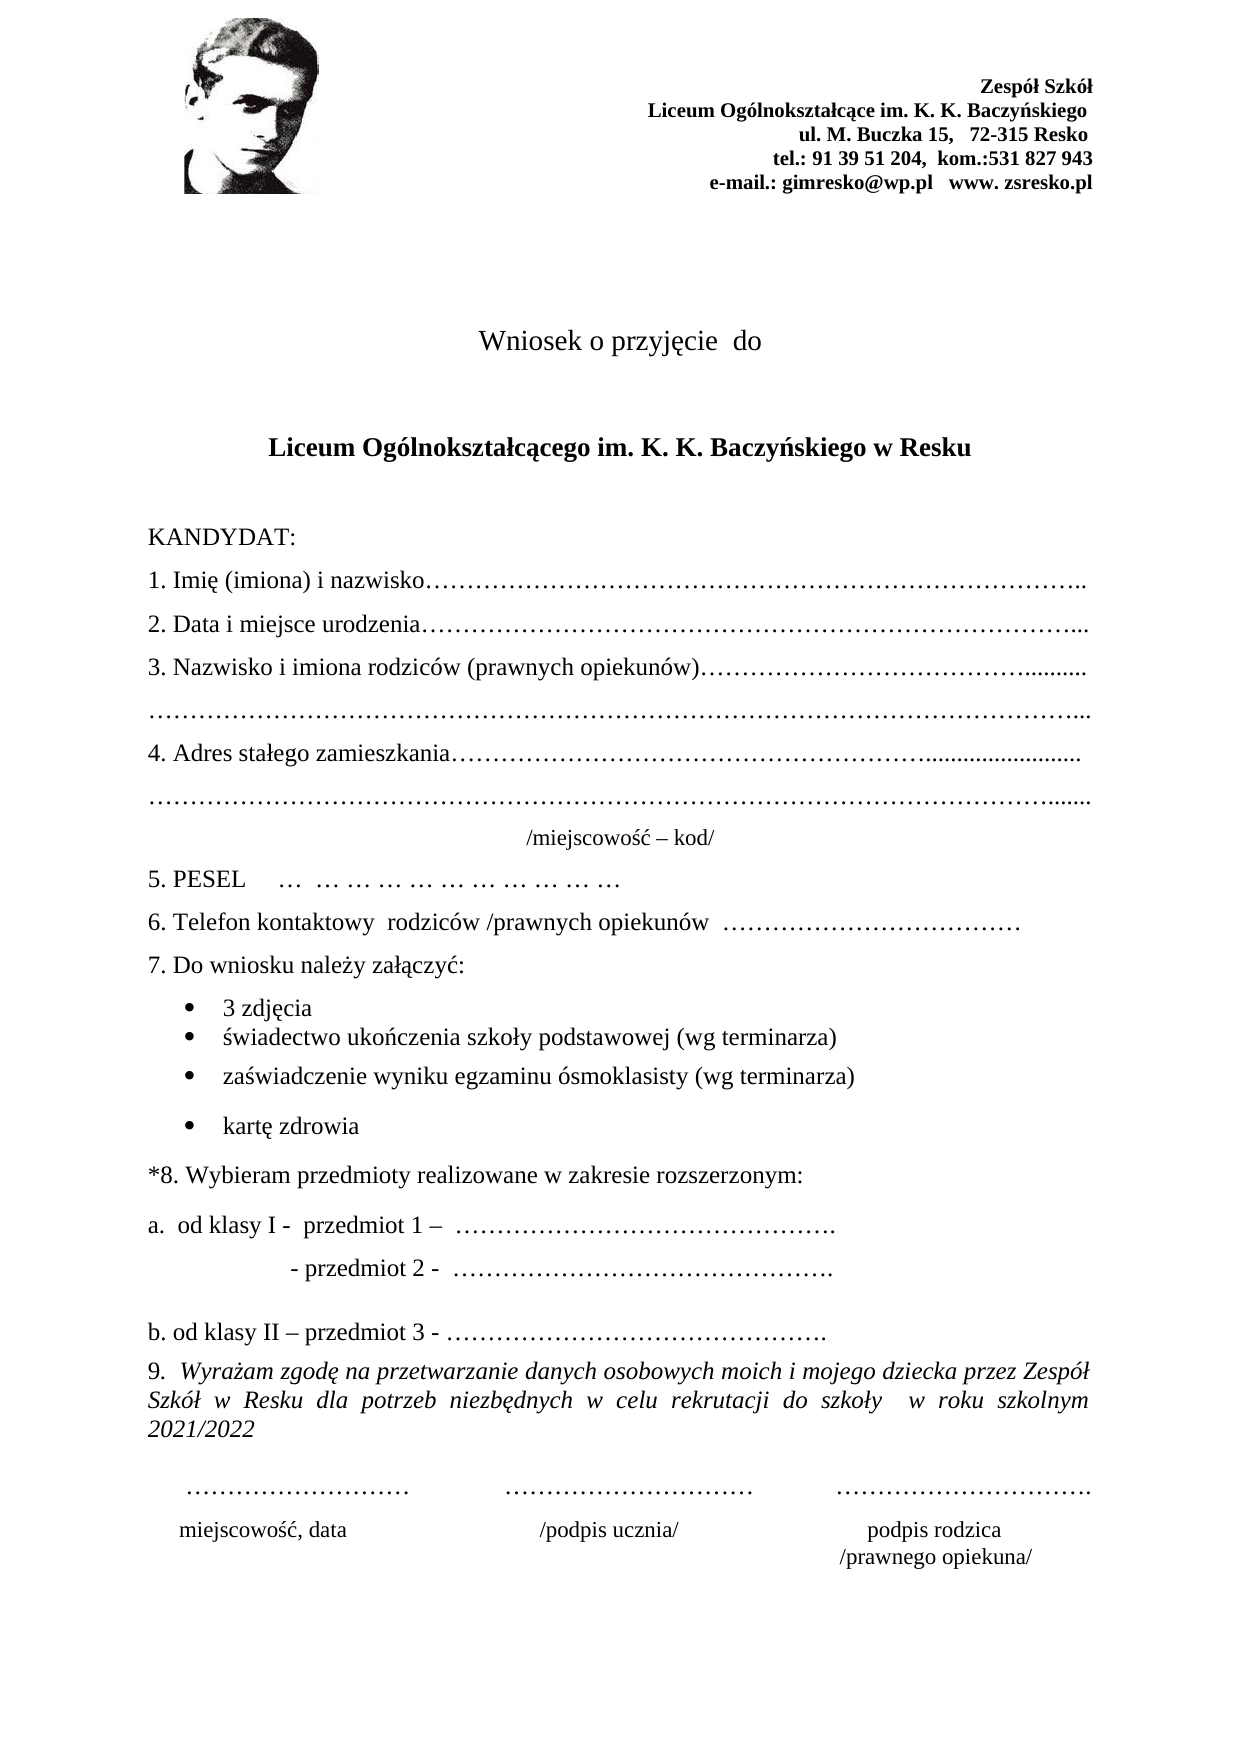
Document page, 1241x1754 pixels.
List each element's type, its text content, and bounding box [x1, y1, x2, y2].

text …………………………………………………………………………………………………... [777, 695, 1093, 724]
text KANDYDAT: [148, 522, 1093, 551]
text ……………………… ………………………… …………………………. [185, 1471, 1093, 1500]
text Wniosek o przyjęcie do [148, 323, 1093, 357]
list kartę zdrowia [1071, 1111, 1093, 1139]
text 7. Do wniosku należy załączyć: [1071, 950, 1093, 979]
text 2. Data i miejsce urodzenia……………………………………………………………………... [148, 609, 514, 637]
text 1. Imię (imiona) i nazwisko…………………………………………………………………….. [148, 566, 1093, 594]
text b. od klasy II – przedmiot 3 - ………………………………………. [148, 1317, 1093, 1346]
text 3. Nazwisko i imiona rodziców (prawnych opiekunów)………………………………….......... [746, 652, 1093, 681]
list 3 zdjęcia [1071, 993, 1093, 1022]
text /prawnego opiekuna/ [148, 1543, 1093, 1569]
text a. od klasy I - przedmiot 1 – ………………………………………. - przedmiot 2 - ………………………………………. [1071, 1210, 1093, 1282]
text 4. Adres stałego zamieszkania…………………………………………………......................... [851, 738, 1093, 767]
text /miejscowość – kod/ [148, 824, 168, 851]
text 3. Nazwisko i imiona rodziców (prawnych opiekunów)………………………………….......... [148, 652, 199, 681]
text 5. PESEL … … … … … … … … … … … [1071, 864, 1093, 893]
text 2. Data i miejsce urodzenia……………………………………………………………………... [725, 609, 1093, 637]
text /miejscowość – kod/ [1071, 824, 1093, 851]
text a. od klasy I - przedmiot 1 – ………………………………………. - przedmiot 2 - ………………………………………. [148, 1210, 178, 1282]
text miejscowość, data /podpis ucznia/ podpis rodzica [148, 1514, 1093, 1543]
text Liceum Ogólnokształcącego im. K. K. Baczyńskiego w Resku [148, 431, 1093, 462]
text 9. Wyrażam zgodę na przetwarzanie danych osobowych moich i mojego dziecka przez Zespół Szkół w Resku dla potrzeb niezbędnych w celu rekrutacji do szkoły w roku szkolnym 2021/2022 [148, 1356, 1093, 1442]
